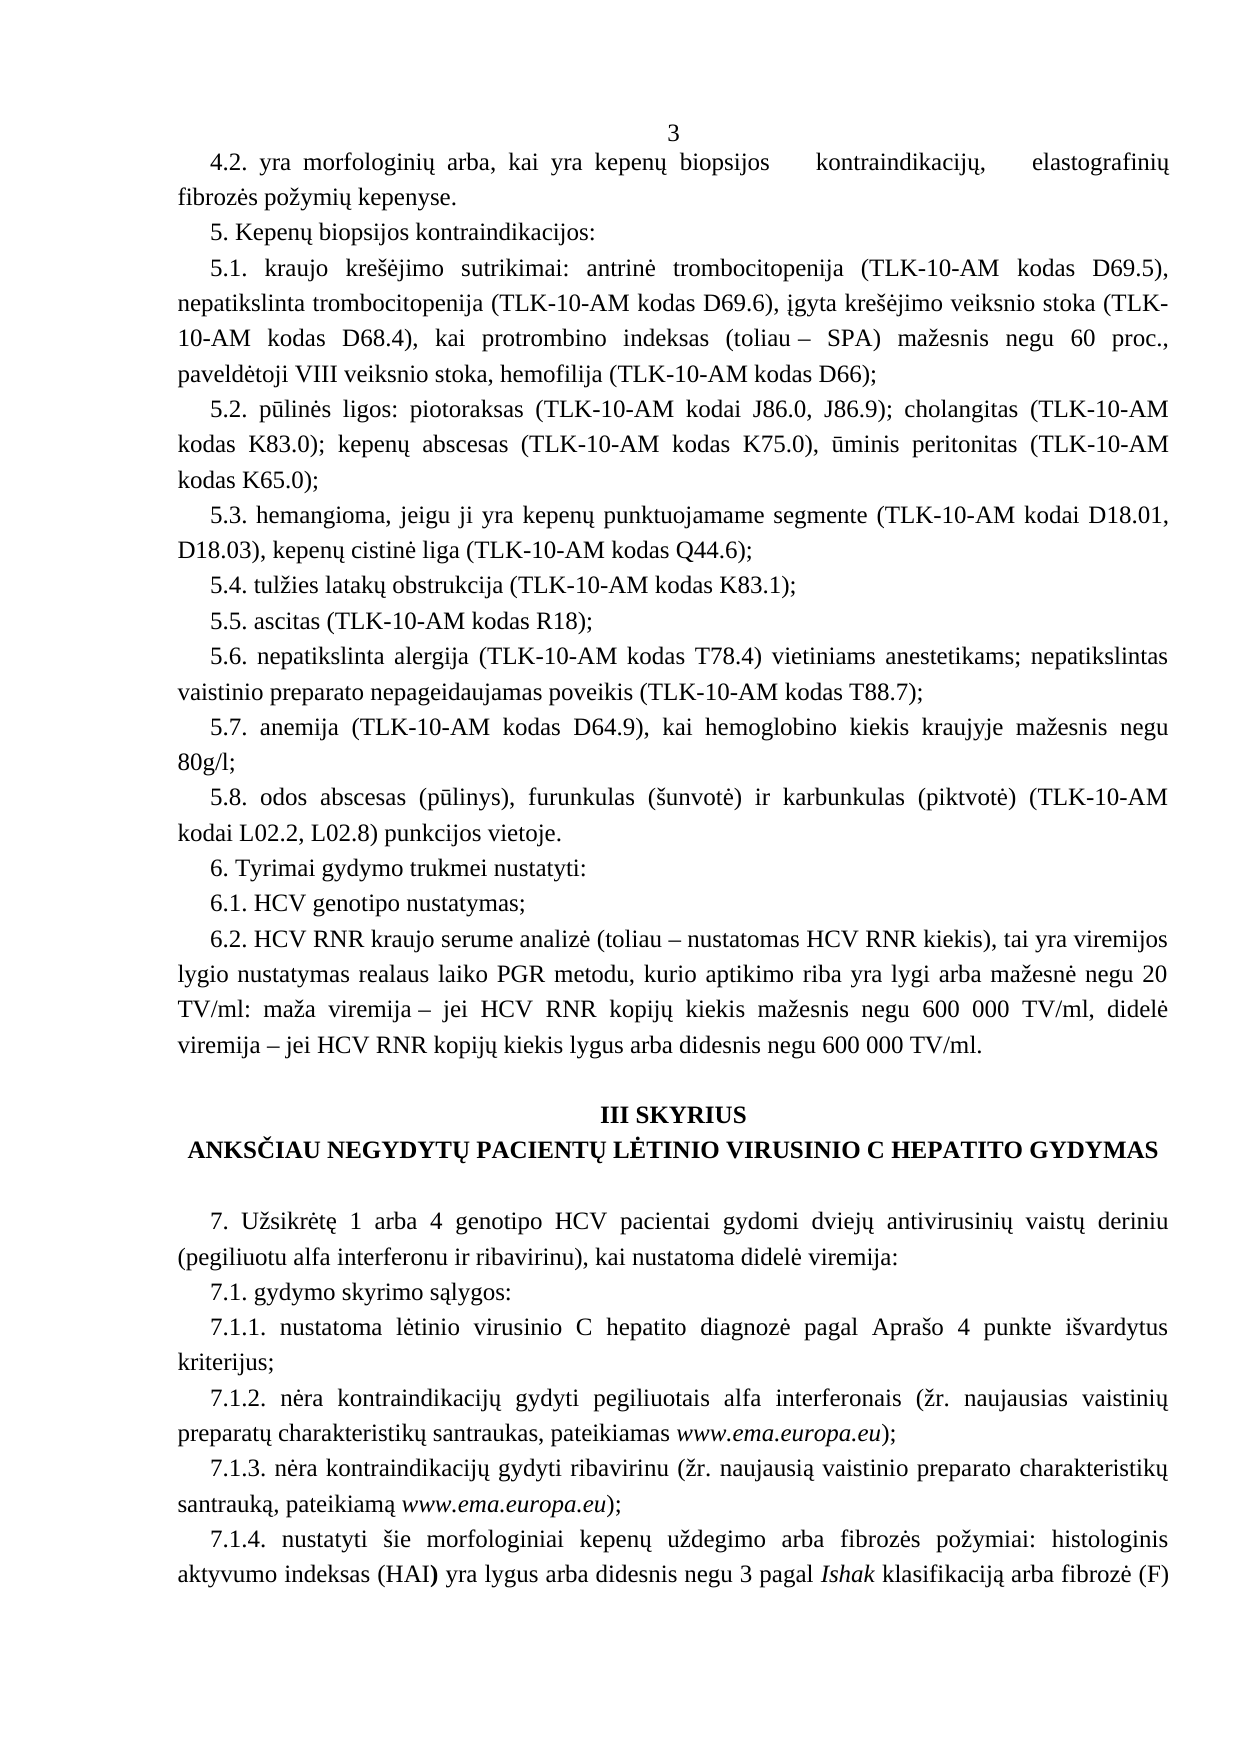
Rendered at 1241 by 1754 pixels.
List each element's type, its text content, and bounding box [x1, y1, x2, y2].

text 7.1.3. nėra kontraindikacijų gydyti ribavirinu (žr. naujausią vaistinio preparato charakteristikų santrauką, pateikiamą www.ema.europa.eu); [177, 1453, 1169, 1517]
text 6.1. HCV genotipo nustatymas; [177, 888, 1169, 917]
text 5.2. pūlinės ligos: piotoraksas (TLK-10-AM kodai J86.0, J86.9); cholangitas (TLK-10-AM kodas K83.0); kepenų abscesas (TLK-10-AM kodas K75.0), ūminis peritonitas (TLK-10-AM kodas K65.0); [177, 394, 1169, 493]
text 5.3. hemangioma, jeigu ji yra kepenų punktuojamame segmente (TLK-10-AM kodai D18.01, D18.03), kepenų cistinė liga (TLK-10-AM kodas Q44.6); [177, 500, 1169, 564]
text 5. Kepenų biopsijos kontraindikacijos: [177, 217, 1169, 246]
text 6. Tyrimai gydymo trukmei nustatyti: [177, 853, 1169, 882]
text ANKSČIAU NEGYDYTŲ PACIENTŲ LĖTINIO VIRUSINIO C HEPATITO GYDYMAS [177, 1136, 1169, 1164]
text 5.5. ascitas (TLK-10-AM kodas R18); [177, 606, 1169, 635]
text 7.1.1. nustatoma lėtinio virusinio C hepatito diagnozė pagal Aprašo 4 punkte išvardytus kriterijus; [177, 1312, 1169, 1376]
text 6.2. HCV RNR kraujo serume analizė (toliau – nustatomas HCV RNR kiekis), tai yra viremijos lygio nustatymas realaus laiko PGR metodu, kurio aptikimo riba yra lygi arba mažesnė negu 20 TV/ml: maža viremija – jei HCV RNR kopijų kiekis mažesnis negu 600 000 TV/ml, didelė viremija – jei HCV RNR kopijų kiekis lygus arba didesnis negu 600 000 TV/ml. [177, 924, 1169, 1058]
text 7.1.4. nustatyti šie morfologiniai kepenų uždegimo arba fibrozės požymiai: histologinis aktyvumo indeksas (HAI) yra lygus arba didesnis negu 3 pagal Ishak klasifikaciją arba fibrozė (F) [177, 1524, 1169, 1588]
text 5.7. anemija (TLK-10-AM kodas D64.9), kai hemoglobino kiekis kraujyje mažesnis negu 80g/l; [177, 712, 1169, 776]
text 5.1. kraujo krešėjimo sutrikimai: antrinė trombocitopenija (TLK-10-AM kodas D69.5), nepatikslinta trombocitopenija (TLK-10-AM kodas D69.6), įgyta krešėjimo veiksnio stoka (TLK-10-AM kodas D68.4), kai protrombino indeksas (toliau – SPA) mažesnis negu 60 proc., paveldėtoji VIII veiksnio stoka, hemofilija (TLK-10-AM kodas D66); [177, 253, 1169, 387]
text 5.4. tulžies latakų obstrukcija (TLK-10-AM kodas K83.1); [177, 571, 1169, 599]
text 7.1. gydymo skyrimo sąlygos: [177, 1277, 1169, 1306]
text III SKYRIUS [177, 1100, 1169, 1129]
text 5.8. odos abscesas (pūlinys), furunkulas (šunvotė) ir karbunkulas (piktvotė) (TLK-10-AM kodai L02.2, L02.8) punkcijos vietoje. [177, 782, 1169, 847]
text 7.1.2. nėra kontraindikacijų gydyti pegiliuotais alfa interferonais (žr. naujausias vaistinių preparatų charakteristikų santraukas, pateikiamas www.ema.europa.eu); [177, 1383, 1169, 1447]
text 4.2. yra morfologinių arba, kai yra kepenų biopsijos kontraindikacijų, elastografinių fibrozės požymių kepenyse. [177, 147, 1169, 211]
text 5.6. nepatikslinta alergija (TLK-10-AM kodas T78.4) vietiniams anestetikams; nepatikslintas vaistinio preparato nepageidaujamas poveikis (TLK-10-AM kodas T88.7); [177, 641, 1169, 705]
text 7. Užsikrėtę 1 arba 4 genotipo HCV pacientai gydomi dviejų antivirusinių vaistų deriniu (pegiliuotu alfa interferonu ir ribavirinu), kai nustatoma didelė viremija: [177, 1206, 1169, 1270]
